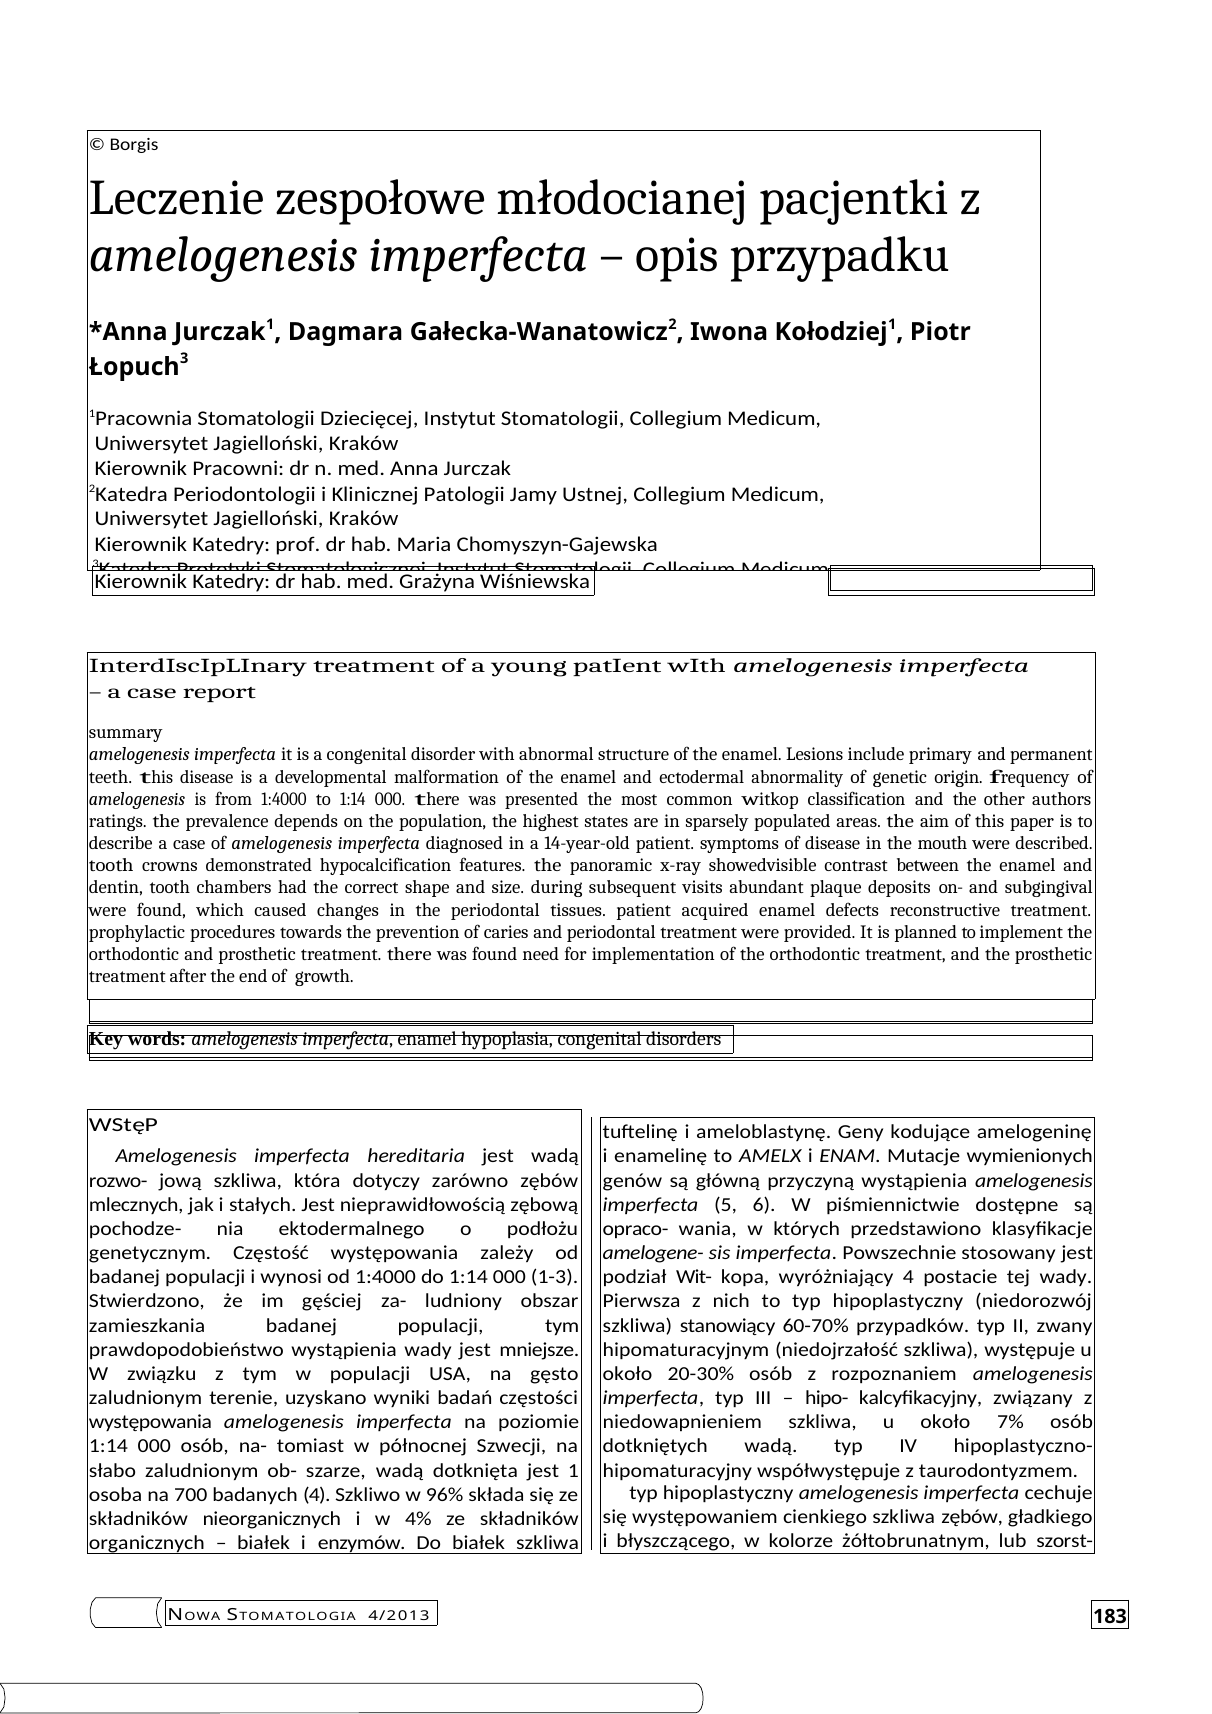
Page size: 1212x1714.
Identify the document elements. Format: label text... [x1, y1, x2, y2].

text 1Pracownia Stomatologii Dziecięcej, Instytut Stomatologii, Collegium Medicum, Uniwersytet Jagielloński, Kraków [89, 406, 838, 456]
text Kierownik Pracowni: dr n. med. Anna Jurczak [94, 456, 1040, 481]
text © Borgis [89, 133, 1040, 154]
text 3Katedra Protetyki Stomatologicznej, Instytut Stomatologii, Collegium Medicum, Uniwersytet Jagielloński, Kraków [92, 556, 838, 570]
text typ hipoplastyczny amelogenesis imperfecta cechuje [629, 1482, 1094, 1504]
text 183 [1093, 1602, 1128, 1627]
text 2Katedra Periodontologii i Klinicznej Patologii Jamy Ustnej, Collegium Medicum, Uniwersytet Jagielloński, Kraków [89, 481, 838, 531]
text Key words: amelogenesis imperfecta, enamel hypoplasia, congenital disorders [90, 1036, 732, 1050]
text Leczenie zespołowe młodocianej pacjentki z amelogenesis imperfecta – opis przypadku [89, 169, 996, 284]
text WStęP [89, 1112, 581, 1136]
text InterdIscIpLInary treatment of a young patIent wIth amelogenesis imperfecta [89, 654, 1095, 677]
text NOWA STOMATOLOGIA 4/2013 [167, 1602, 437, 1625]
text amelogenesis imperfecta it is a congenital disorder with abnormal structure of the enamel. Lesions include primary and permanent teeth. this disease is a developmental malformation of the enamel and ectodermal abnormality of genetic origin. frequency of amelogenesis is from 1:4000 to 1:14 000. there was presented the most common witkop classification and the other authors ratings. the prevalence depends on the population, the highest states are in sparsely populated areas. the aim of this paper is to describe a case of amelogenesis imperfecta diagnosed in a 14-year-old patient. symptoms of disease in the mouth were described. tooth crowns demonstrated hypocalcification features. the panoramic x-ray showedvisible contrast between the enamel and dentin, tooth chambers had the correct shape and size. during subsequent visits abundant plaque deposits on- and subgingival were found, which caused changes in the periodontal tissues. patient acquired enamel defects reconstructive treatment. prophylactic procedures towards the prevention of caries and periodontal treatment were provided. It is planned to implement the orthodontic and prosthetic treatment. there was found need for implementation of the orthodontic treatment, and the prosthetic treatment after the end of growth. [89, 744, 1093, 987]
text summary [89, 721, 1095, 743]
text Key words: amelogenesis imperfecta, enamel hypoplasia, congenital disorders [89, 1027, 732, 1035]
text Amelogenesis imperfecta hereditaria jest wadą rozwo- jową szkliwa, która dotyczy zarówno zębów mlecznych, jak i stałych. Jest nieprawidłowością zębową pochodze- nia ektodermalnego o podłożu genetycznym. Częstość występowania zależy od badanej populacji i wynosi od 1:4000 do 1:14 000 (1-3). Stwierdzono, że im gęściej za- ludniony obszar zamieszkania badanej populacji, tym prawdopodobieństwo wystąpienia wady jest mniejsze. W związku z tym w populacji USA, na gęsto zaludnionym terenie, uzyskano wyniki badań częstości występowania amelogenesis imperfecta na poziomie 1:14 000 osób, na- tomiast w północnej Szwecji, na słabo zaludnionym ob- szarze, wadą dotknięta jest 1 osoba na 700 badanych (4). Szkliwo w 96% składa się ze składników nieorganicznych i w 4% ze składników organicznych – białek i enzymów. Do białek szkliwa zaliczamy amelogeniny (90%) i nieame- logeniny (10%). Do nieamelogenin zaliczamy enamelinę, [89, 1143, 579, 1553]
text – a case report [89, 680, 1095, 703]
text tuftelinę i ameloblastynę. Geny kodujące amelogeninę i enamelinę to AMELX i ENAM. Mutacje wymienionych genów są główną przyczyną wystąpienia amelogenesis imperfecta (5, 6). W piśmiennictwie dostępne są opraco- wania, w których przedstawiono klasyfikacje amelogene- sis imperfecta. Powszechnie stosowany jest podział Wit- kopa, wyróżniający 4 postacie tej wady. Pierwsza z nich to typ hipoplastyczny (niedorozwój szkliwa) stanowiący 60-70% przypadków. typ II, zwany hipomaturacyjnym (niedojrzałość szkliwa), występuje u około 20-30% osób z rozpoznaniem amelogenesis imperfecta, typ III – hipo- kalcyfikacyjny, związany z niedowapnieniem szkliwa, u około 7% osób dotkniętych wadą. typ IV hipoplastyczno- hipomaturacyjny współwystępuje z taurodontyzmem. [602, 1119, 1093, 1482]
text Kierownik Katedry: prof. dr hab. Maria Chomyszyn-Gajewska [94, 531, 1040, 556]
text się występowaniem cienkiego szkliwa zębów, gładkiego i błyszczącego, w kolorze żółtobrunatnym, lub szorst- kiego z licznymi dołkami i chropowatościami. Korony [602, 1504, 1093, 1553]
text Kierownik Katedry: dr hab. med. Grażyna Wiśniewska [94, 568, 594, 594]
text *Anna Jurczak1, Dagmara Gałecka-Wanatowicz2, Iwona Kołodziej1, Piotr Łopuch3 [89, 314, 1040, 382]
